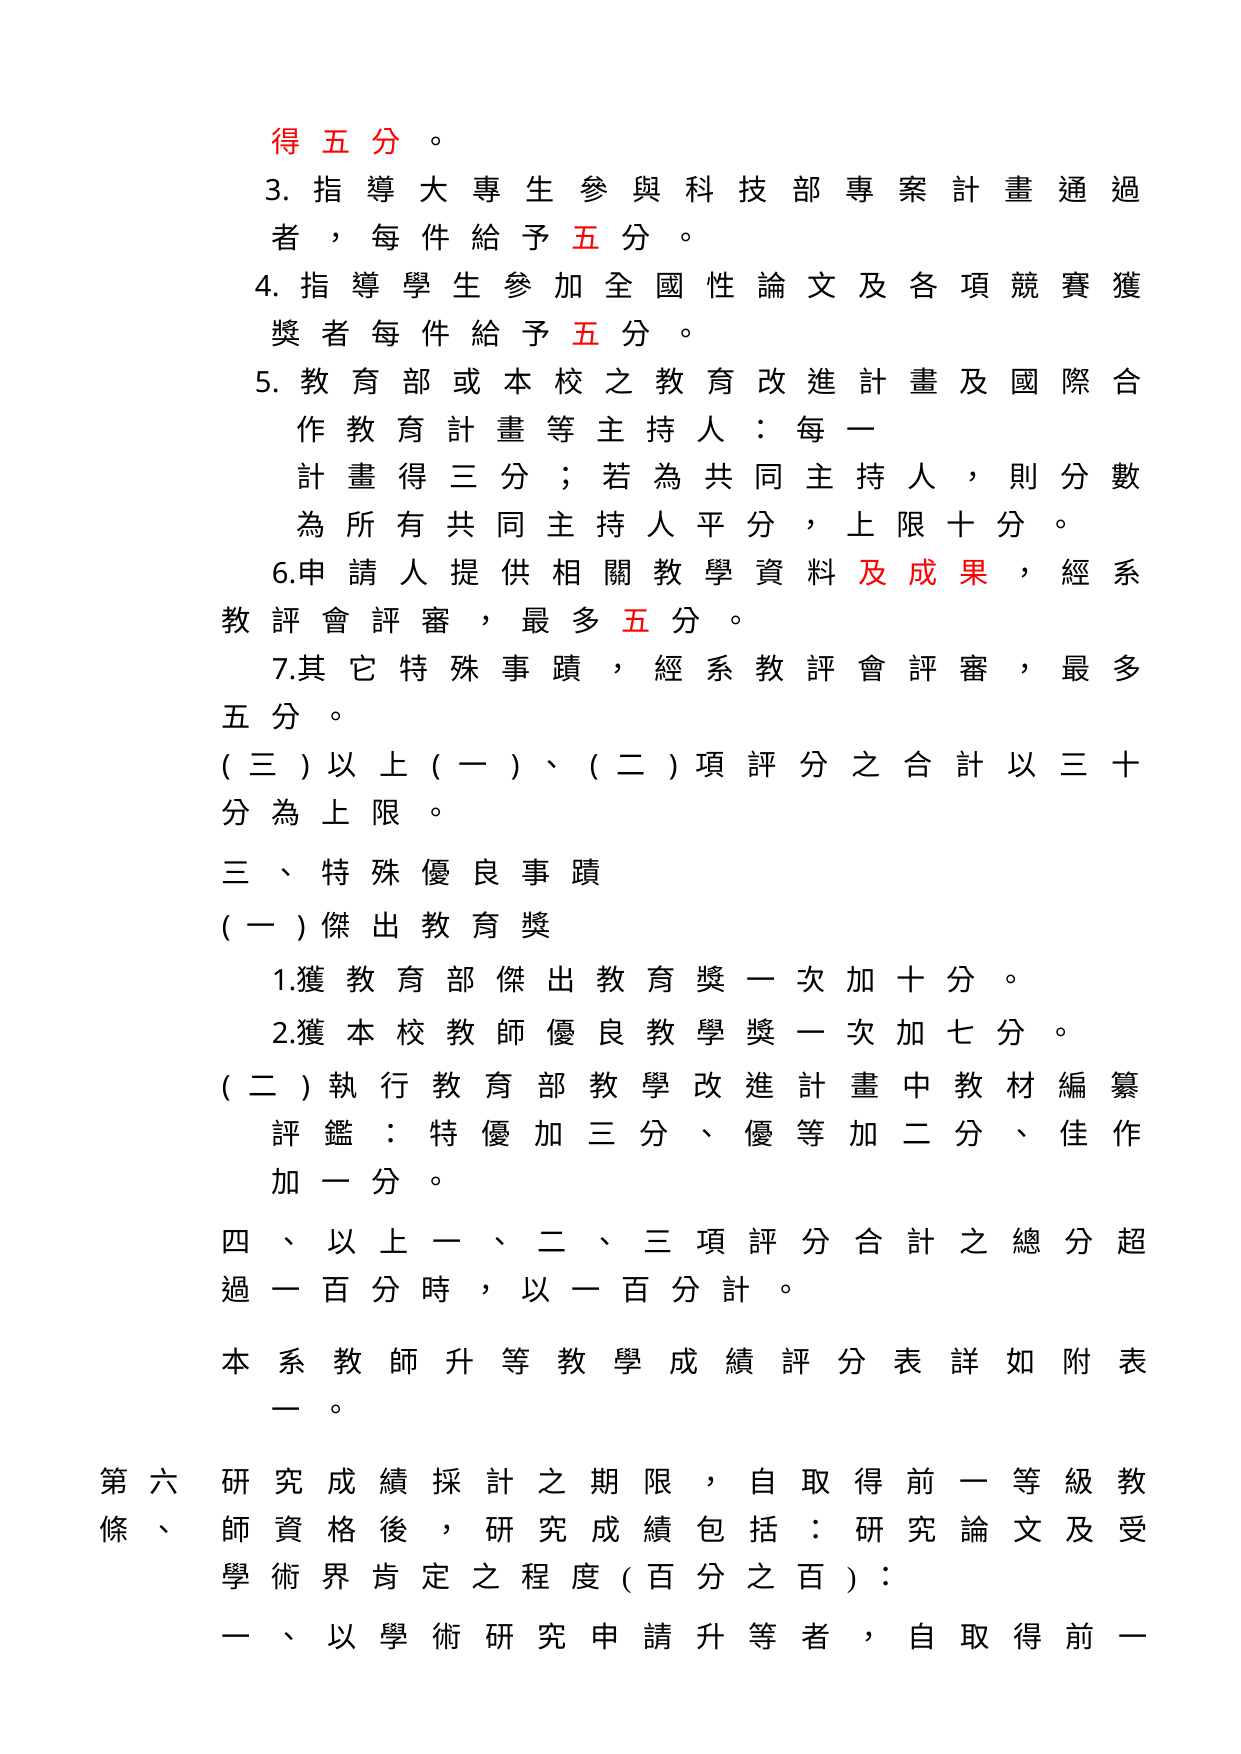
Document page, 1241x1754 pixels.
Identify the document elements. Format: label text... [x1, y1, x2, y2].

table_cell 第六條、 [66, 1431, 205, 1659]
table_cell [66, 116, 205, 1431]
table_cell 研究成績採計之期限，自取得前一等級教師資格後，研究成績包括：研究論文及受學術界肯定之程度(百分之百)： 一、以學術研究申請升等者，自取得前一 [205, 1431, 1172, 1659]
table_cell 得五分。 3.指導大專生參與科技部專案計畫通過者，每件給予五分。 4.指導學生參加全國性論文及各項競賽獲獎者每件給予五分。 5.教育部或本校之教育改進計畫及國際合作教育計畫等主持人：每一 計畫得三分；若為共同主持人，則分數為所有共同主持人平分，上限十分。 6.申請人提供相關教學資料及成果，經系教評會評審，最多五分。 7.其它特殊事蹟，經系教評會評審，最多五分。 (三)以上(一)、(二)項評分之合計以三十分為上限。 三、特殊優良事蹟 (一)傑出教育獎 1.獲教育部傑出教育獎一次加十分。 2.獲本校教師優良教學獎一次加七分。 (二)執行教育部教學改進計畫中教材編纂評鑑：特優加三分、優等加二分、佳作加一分。 四、以上一、二、三項評分合計之總分超過一百分時，以一百分計。 本系教師升等教學成績評分表詳如附表一。 [205, 116, 1172, 1431]
